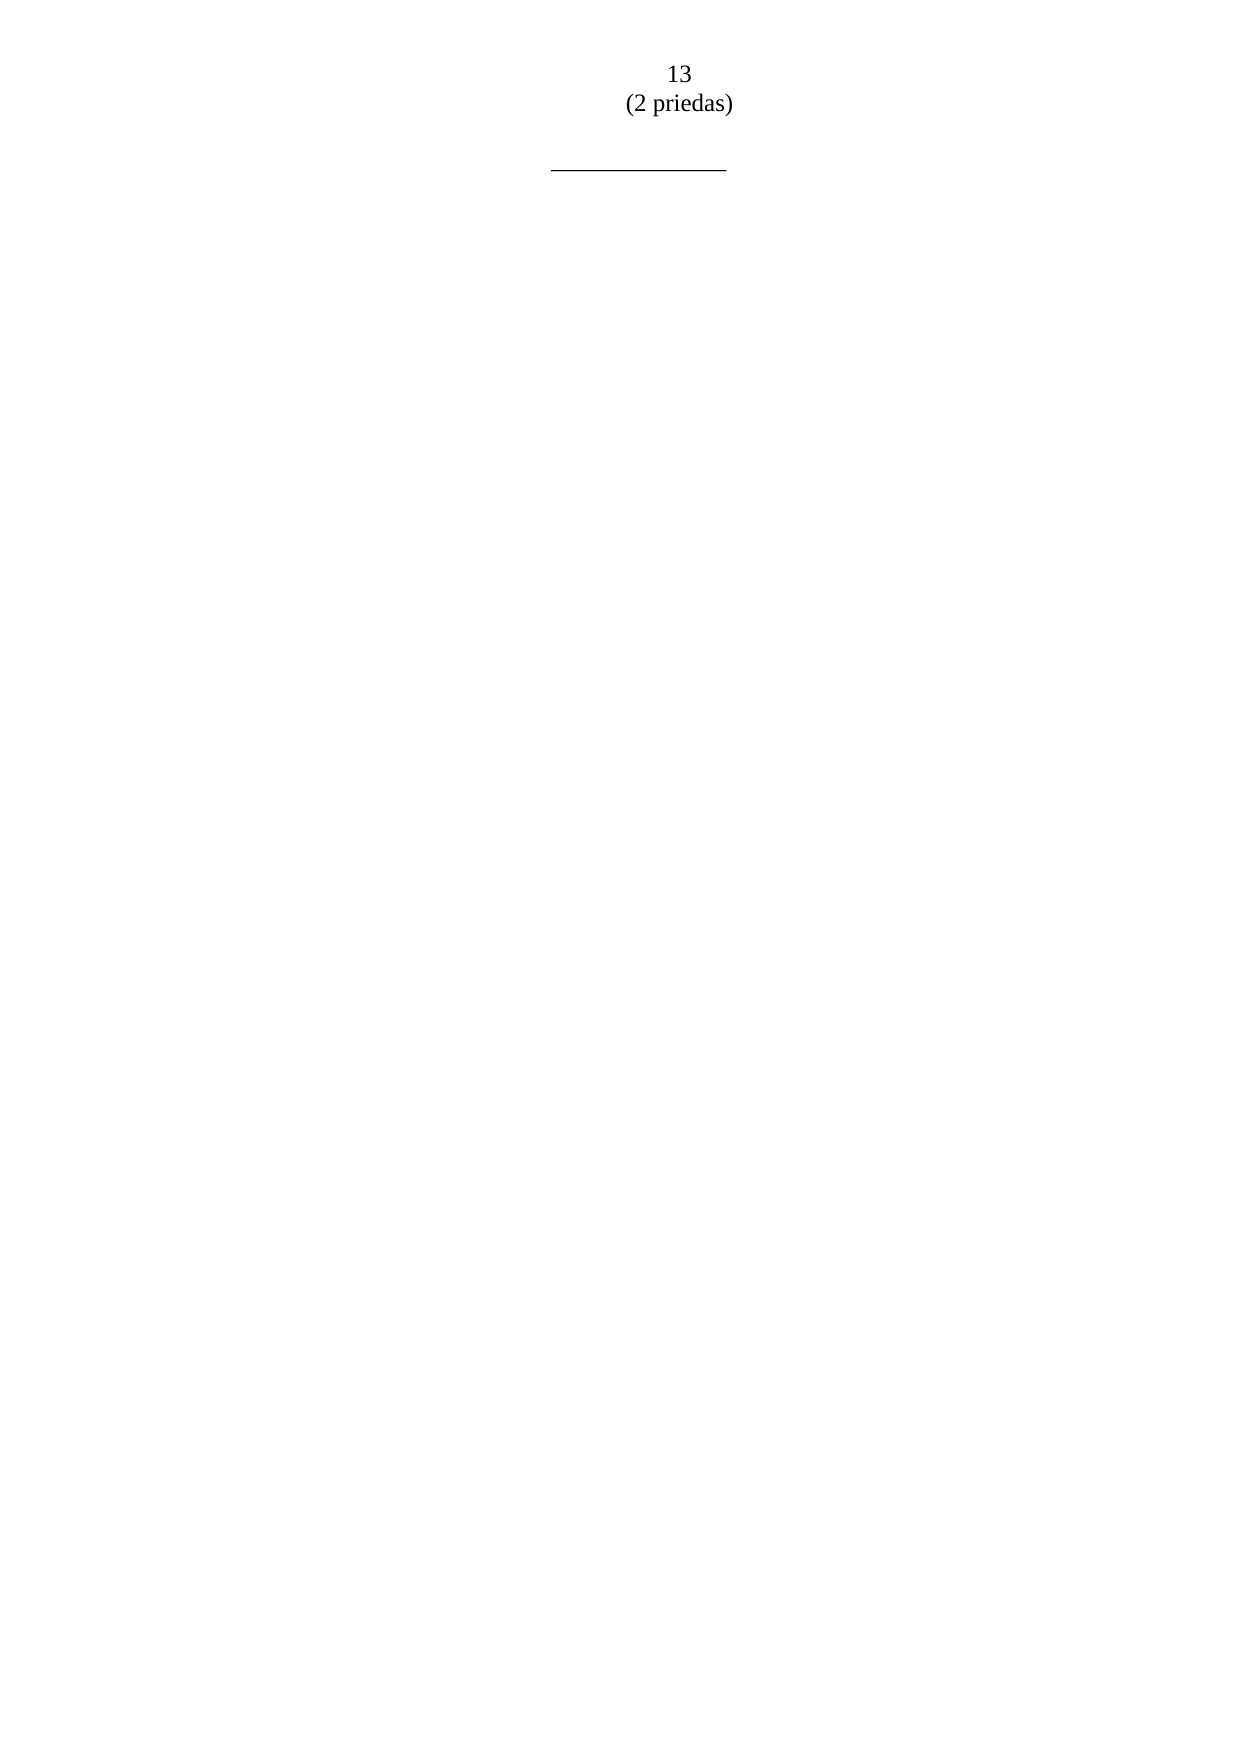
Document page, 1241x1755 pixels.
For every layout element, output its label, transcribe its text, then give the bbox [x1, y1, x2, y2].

text ______________ [477, 145, 1181, 174]
